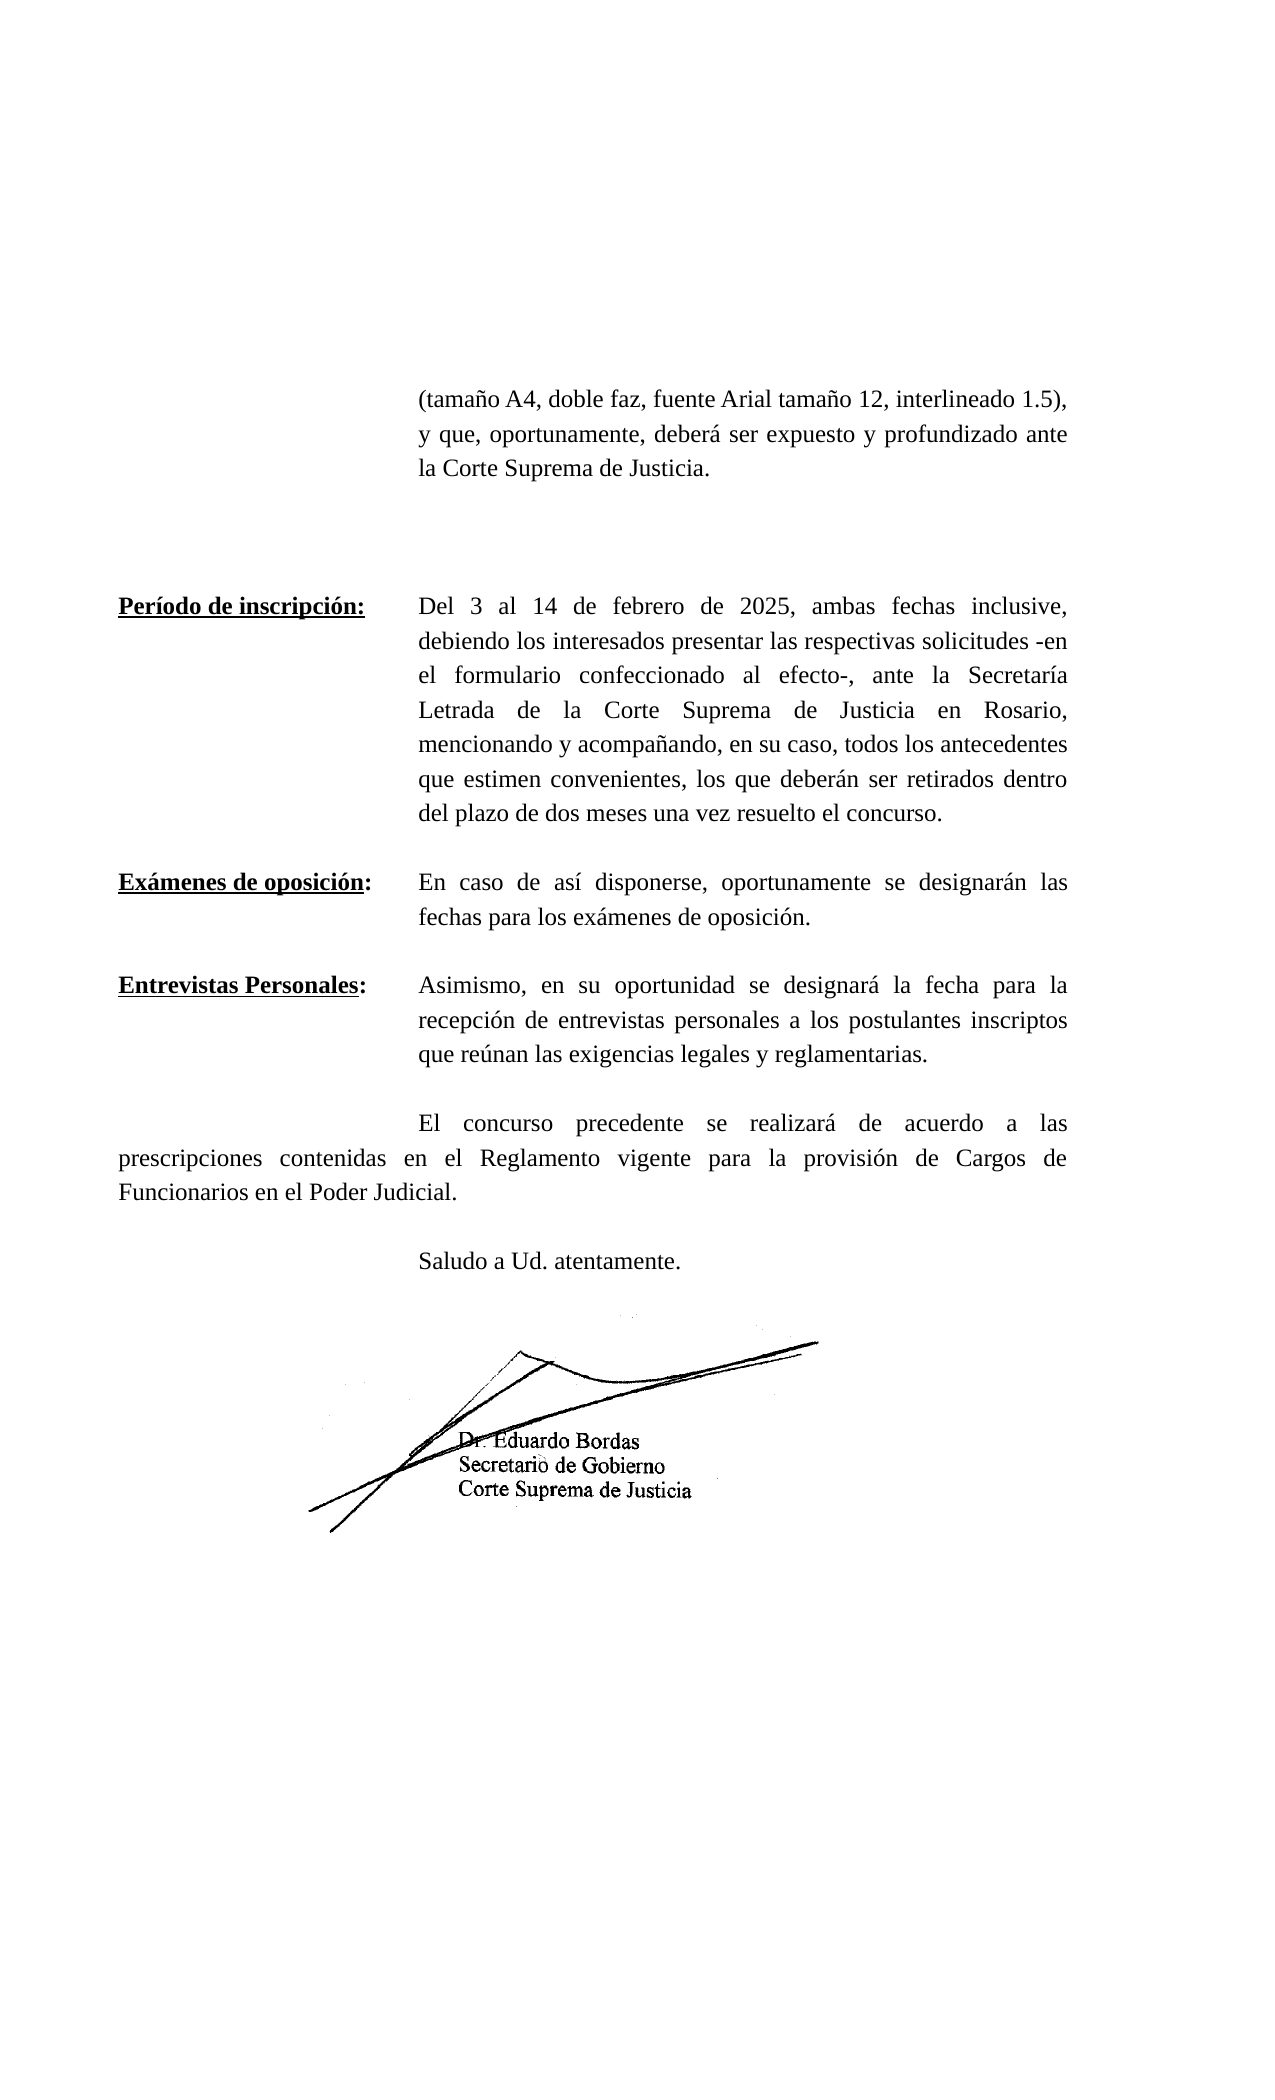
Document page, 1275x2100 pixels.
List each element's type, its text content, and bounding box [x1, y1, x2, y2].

text Entrevistas Personales: Asimismo, en su oportunidad se designará la fecha para la recepción de entrevistas personales a los postulantes inscriptos que reúnan las exigencias legales y reglamentarias. [118, 971, 1068, 1068]
text (tamaño A4, doble faz, fuente Arial tamaño 12, interlineado 1.5), y que, oportunamente, deberá ser expuesto y profundizado ante la Corte Suprema de Justicia. [418, 384, 1068, 482]
text Exámenes de oposición: En caso de así disponerse, oportunamente se designarán las fechas para los exámenes de oposición. [118, 867, 1068, 930]
text Período de inscripción: Del 3 al 14 de febrero de 2025, ambas fechas inclusive, debiendo los interesados presentar las respectivas solicitudes -en el formulario confeccionado al efecto-, ante la Secretaría Letrada de la Corte Suprema de Justicia en Rosario, mencionando y acompañando, en su caso, todos los antecedentes que estimen convenientes, los que deberán ser retirados dentro del plazo de dos meses una vez resuelto el concurso. [118, 591, 1068, 827]
text El concurso precedente se realizará de acuerdo a las prescripciones contenidas en el Reglamento vigente para la provisión de Cargos de Funcionarios en el Poder Judicial. [118, 1108, 1068, 1206]
text Saludo a Ud. atentamente. [418, 1246, 1068, 1275]
